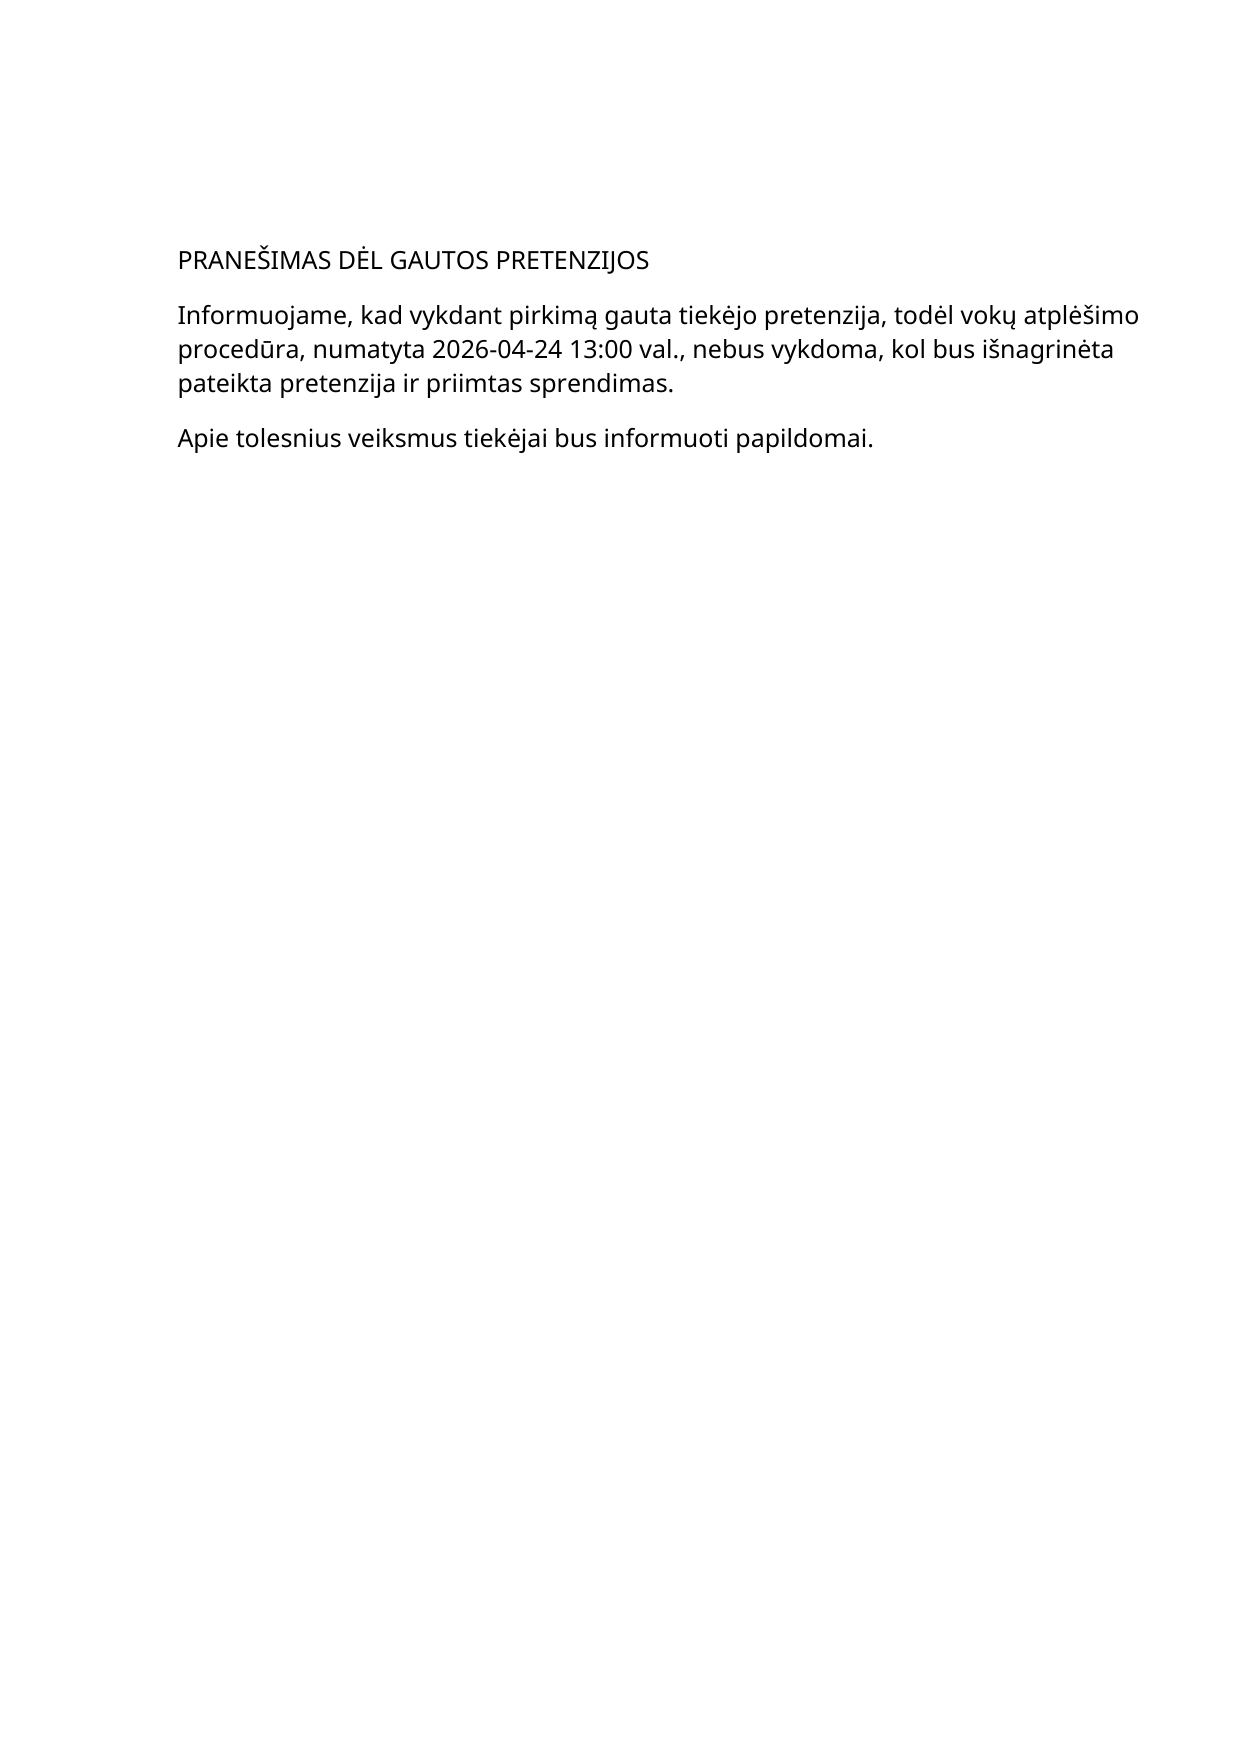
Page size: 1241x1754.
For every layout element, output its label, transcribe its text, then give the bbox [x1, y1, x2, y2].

text Apie tolesnius veiksmus tiekėjai bus informuoti papildomai. [177, 420, 1181, 454]
text Informuojame, kad vykdant pirkimą gauta tiekėjo pretenzija, todėl vokų atplėšimo procedūra, numatyta 2026-04-24 13:00 val., nebus vykdoma, kol bus išnagrinėta pateikta pretenzija ir priimtas sprendimas. [177, 297, 1181, 399]
text PRANEŠIMAS DĖL GAUTOS PRETENZIJOS [177, 242, 1181, 277]
